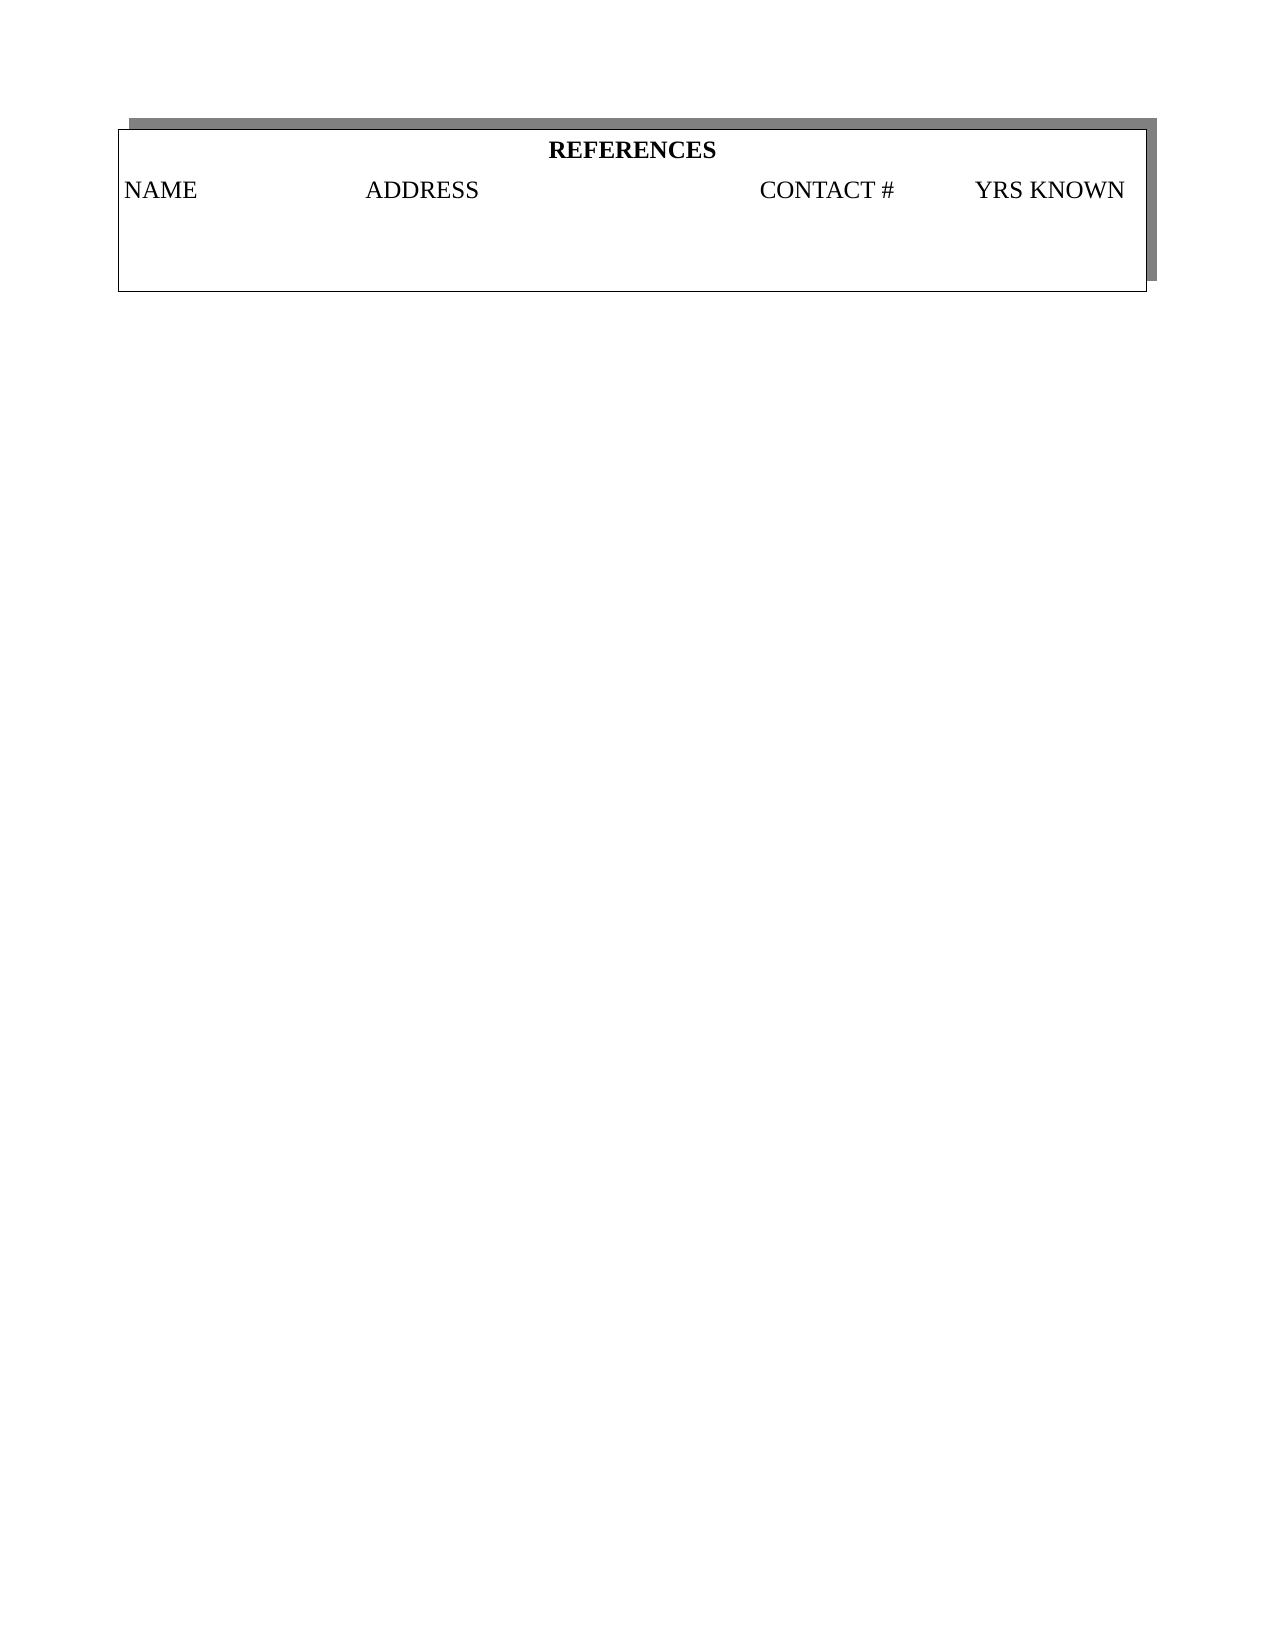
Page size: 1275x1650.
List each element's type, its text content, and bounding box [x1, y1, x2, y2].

table_cell [359, 210, 754, 250]
table_cell [359, 250, 754, 291]
table_cell [969, 250, 1146, 291]
table_cell [754, 210, 969, 250]
table_cell [119, 210, 359, 250]
table_header REFERENCES [119, 130, 1146, 170]
table_cell CONTACT # [754, 170, 969, 210]
table_cell YRS KNOWN [969, 170, 1146, 210]
table_cell [119, 250, 359, 291]
table_cell ADDRESS [359, 170, 754, 210]
table_cell NAME [119, 170, 359, 210]
table_cell [754, 250, 969, 291]
table_cell [969, 210, 1146, 250]
